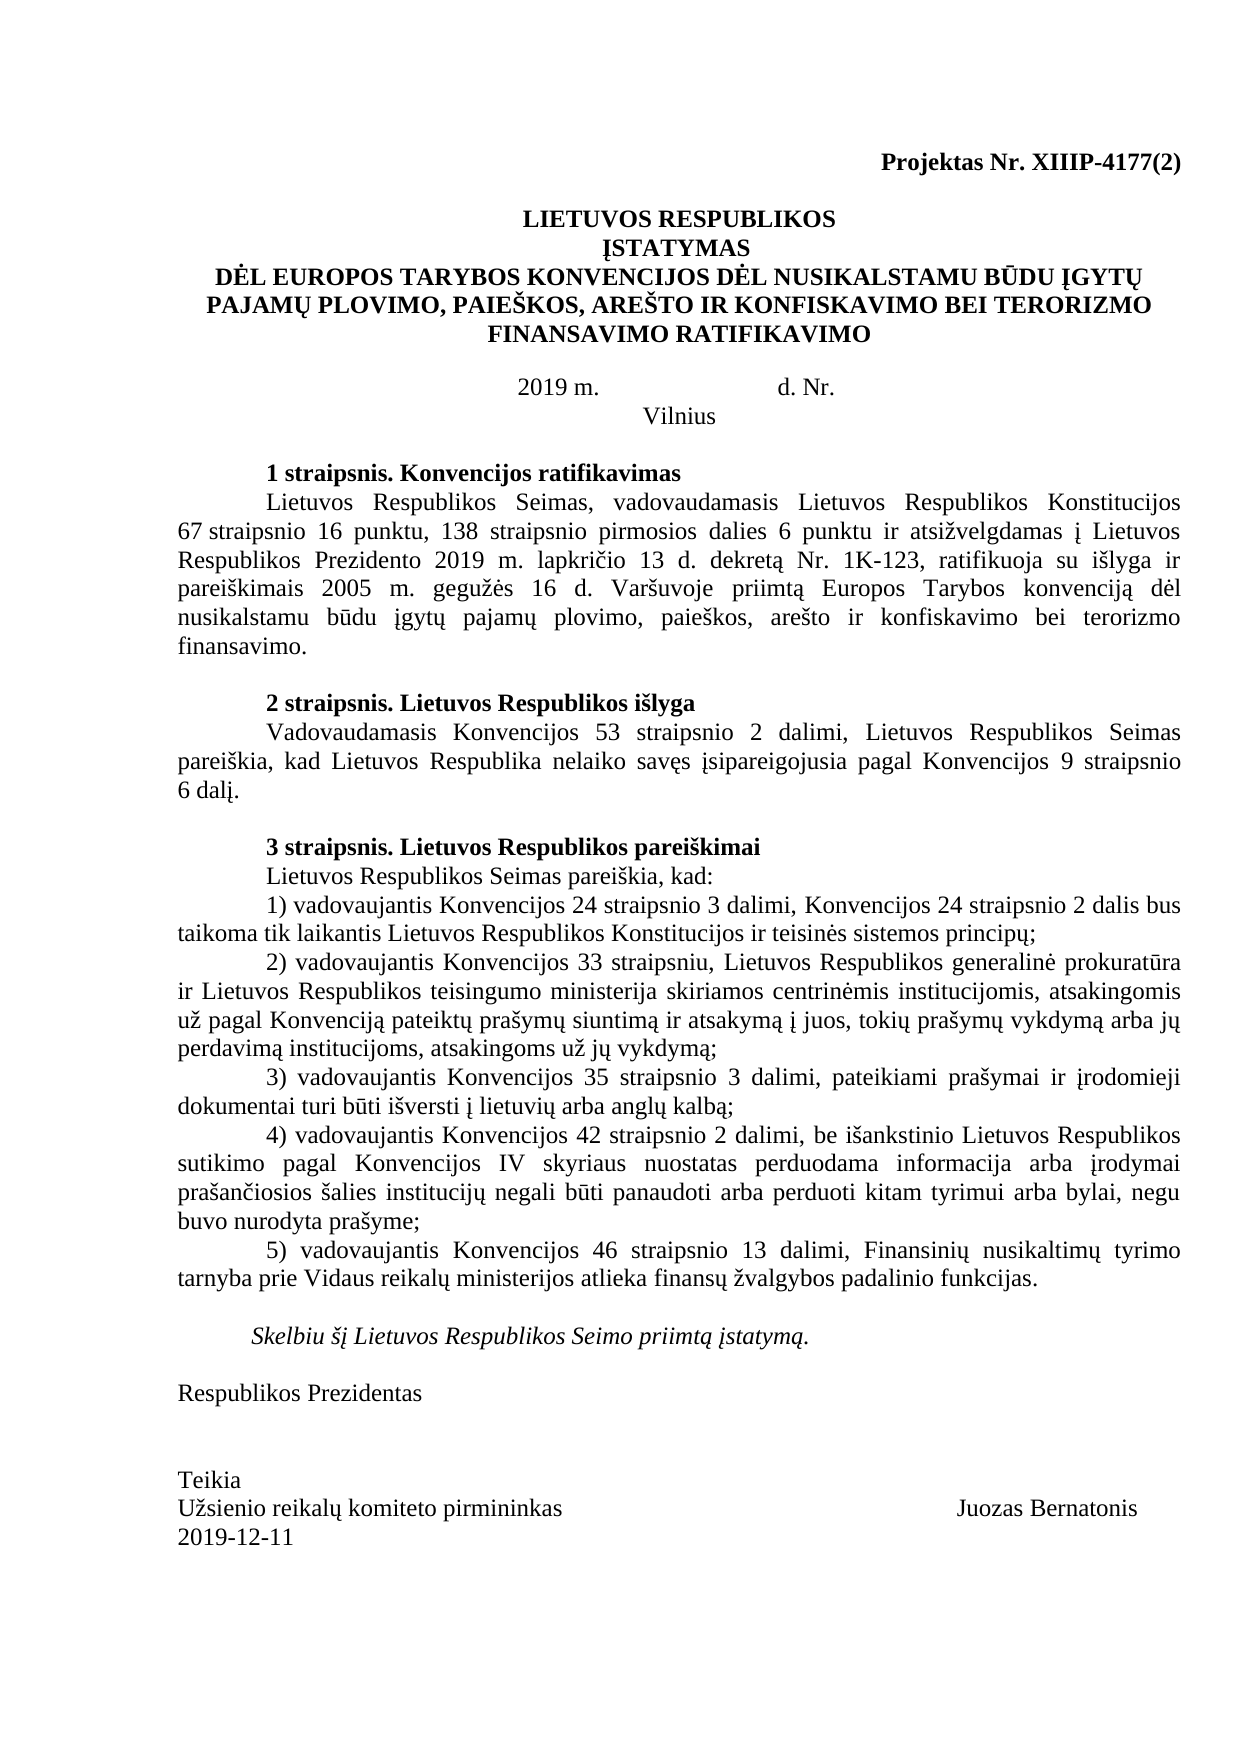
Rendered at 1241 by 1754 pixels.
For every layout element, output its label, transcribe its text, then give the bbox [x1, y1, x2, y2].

text 2) vadovaujantis Konvencijos 33 straipsniu, Lietuvos Respublikos generalinė prokuratūra ir Lietuvos Respublikos teisingumo ministerija skiriamos centrinėmis institucijomis, atsakingomis už pagal Konvenciją pateiktų prašymų siuntimą ir atsakymą į juos, tokių prašymų vykdymą arba jų perdavimą institucijoms, atsakingoms už jų vykdymą; [177, 947, 1181, 1062]
text DĖL EUROPOS TARYBOS KONVENCIJOS DĖL NUSIKALSTAMU BŪDU ĮGYTŲ PAJAMŲ PLOVIMO, PAIEŠKOS, AREŠTO IR KONFISKAVIMO BEI TERORIZMO FINANSAVIMO RATIFIKAVIMO [177, 262, 1181, 348]
text 2 straipsnis. Lietuvos Respublikos išlyga [177, 688, 1181, 717]
text Vilnius [177, 401, 1181, 430]
text 4) vadovaujantis Konvencijos 42 straipsnio 2 dalimi, be išankstinio Lietuvos Respublikos sutikimo pagal Konvencijos IV skyriaus nuostatas perduodama informacija arba įrodymai prašančiosios šalies institucijų negali būti panaudoti arba perduoti kitam tyrimui arba bylai, negu buvo nurodyta prašyme; [177, 1120, 1181, 1235]
text 3 straipsnis. Lietuvos Respublikos pareiškimai [177, 832, 1181, 861]
text Projektas Nr. XIIIP-4177(2) [177, 147, 1181, 176]
list 1 straipsnis. Konvencijos ratifikavimas [266, 458, 1181, 487]
text 5) vadovaujantis Konvencijos 46 straipsnio 13 dalimi, Finansinių nusikaltimų tyrimo tarnyba prie Vidaus reikalų ministerijos atlieka finansų žvalgybos padalinio funkcijas. [177, 1235, 1181, 1292]
text Užsienio reikalų komiteto pirmininkas Juozas Bernatonis [177, 1493, 1181, 1522]
text 2019 m. d. Nr. [177, 372, 1181, 401]
text Skelbiu šį Lietuvos Respublikos Seimo priimtą įstatymą. [177, 1321, 1181, 1350]
text Vadovaudamasis Konvencijos 53 straipsnio 2 dalimi, Lietuvos Respublikos Seimas pareiškia, kad Lietuvos Respublika nelaiko savęs įsipareigojusia pagal Konvencijos 9 straipsnio 6 dalį. [177, 717, 1181, 803]
text 3) vadovaujantis Konvencijos 35 straipsnio 3 dalimi, pateikiami prašymai ir įrodomieji dokumentai turi būti išversti į lietuvių arba anglų kalbą; [177, 1062, 1181, 1120]
text Lietuvos Respublikos Seimas pareiškia, kad: [266, 861, 1181, 890]
text ĮSTATYMAS [177, 233, 1181, 262]
text Lietuvos Respublikos Seimas, vadovaudamasis Lietuvos Respublikos Konstitucijos 67 straipsnio 16 punktu, 138 straipsnio pirmosios dalies 6 punktu ir atsižvelgdamas į Lietuvos Respublikos Prezidento 2019 m. lapkričio 13 d. dekretą Nr. 1K-123, ratifikuoja su išlyga ir pareiškimais 2005 m. gegužės 16 d. Varšuvoje priimtą Europos Tarybos konvenciją dėl nusikalstamu būdu įgytų pajamų plovimo, paieškos, arešto ir konfiskavimo bei terorizmo finansavimo. [177, 487, 1181, 660]
text 2019-12-11 [177, 1522, 1181, 1551]
text 1) vadovaujantis Konvencijos 24 straipsnio 3 dalimi, Konvencijos 24 straipsnio 2 dalis bus taikoma tik laikantis Lietuvos Respublikos Konstitucijos ir teisinės sistemos principų; [177, 890, 1181, 947]
text Teikia [177, 1465, 1181, 1493]
text Respublikos Prezidentas [177, 1378, 1181, 1407]
text LIETUVOS RESPUBLIKOS [177, 204, 1181, 233]
